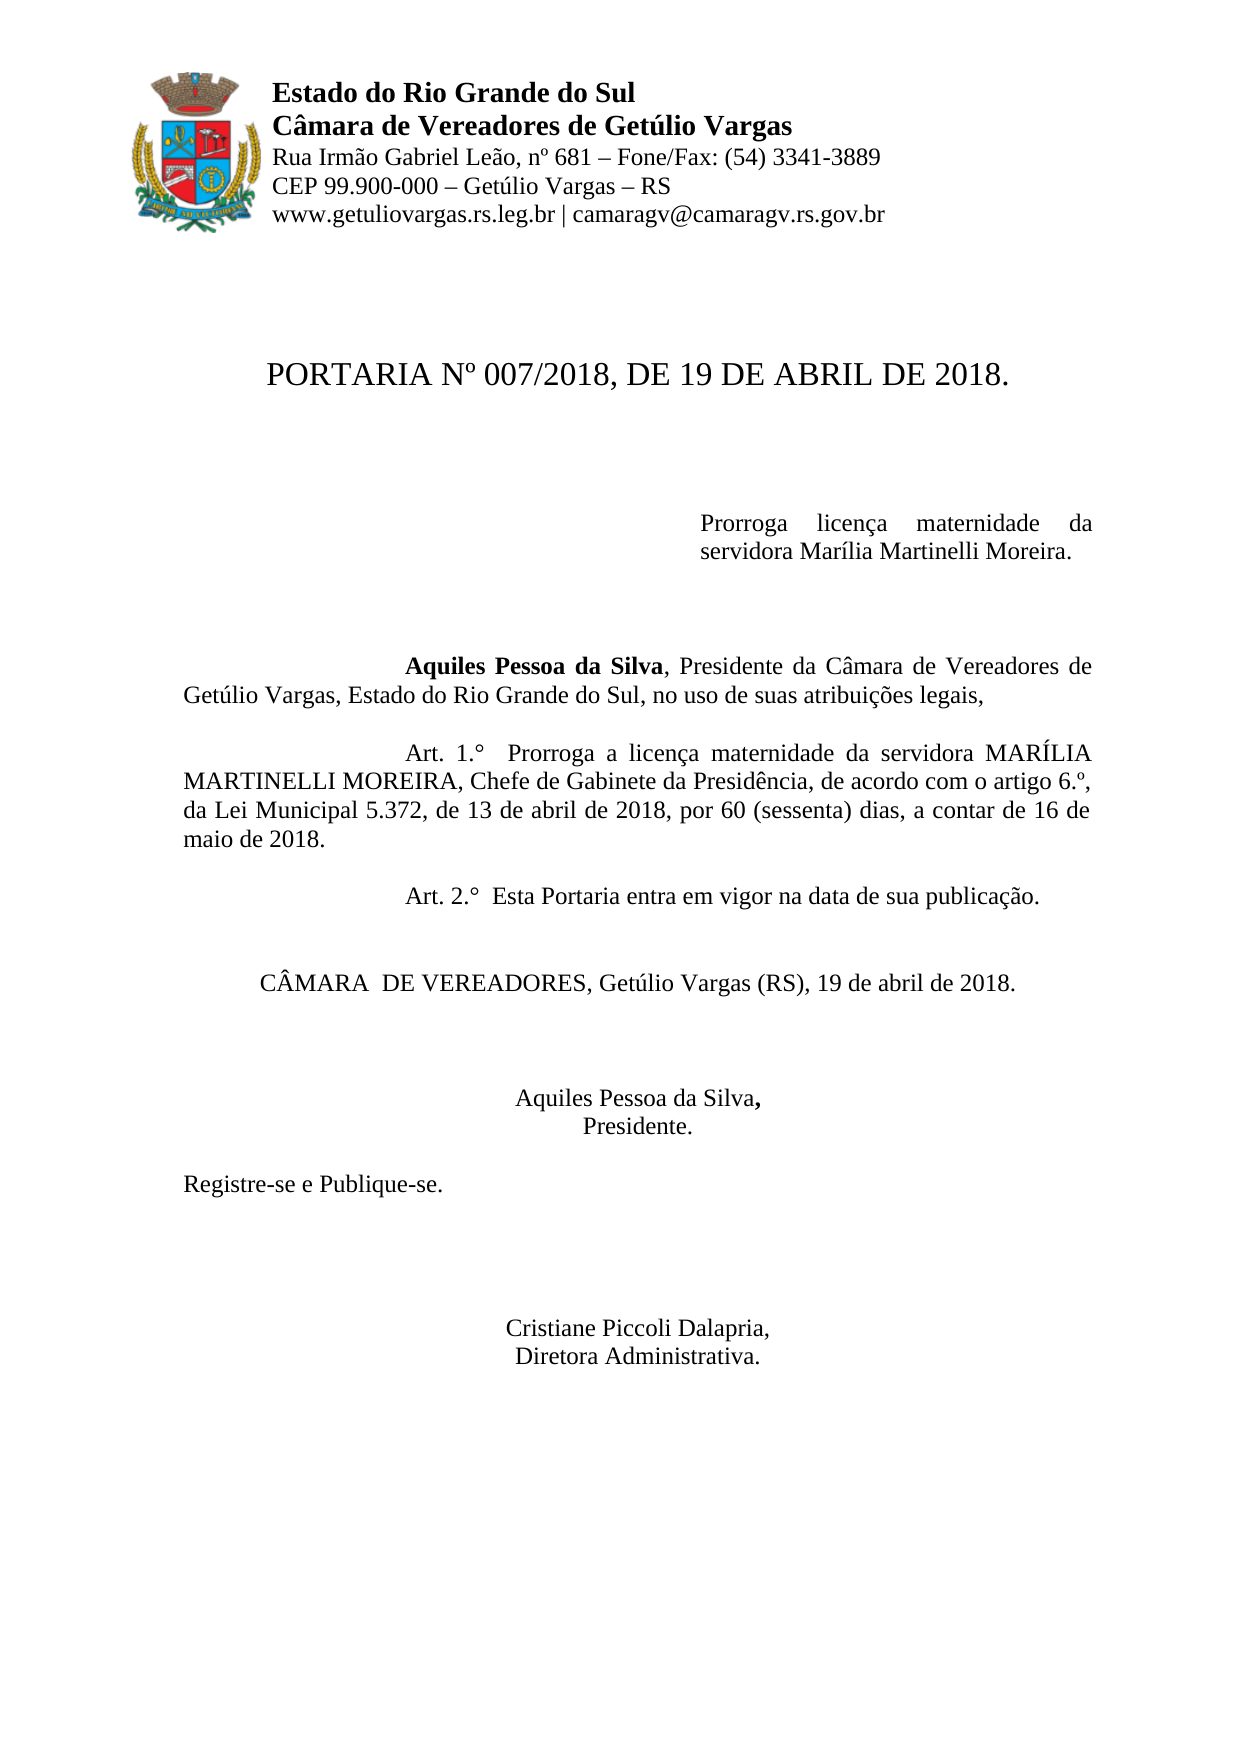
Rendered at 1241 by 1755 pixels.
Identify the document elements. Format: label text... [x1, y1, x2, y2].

text PORTARIA Nº 007/2018, DE 19 DE ABRIL DE 2018. [183, 354, 1093, 393]
text Cristiane Piccoli Dalapria, [183, 1313, 1093, 1341]
text Aquiles Pessoa da Silva, Presidente da Câmara de Vereadores de Getúlio Vargas, Estado do Rio Grande do Sul, no uso de suas atribuições legais, [183, 651, 1093, 709]
text CÂMARA DE VEREADORES, Getúlio Vargas (RS), 19 de abril de 2018. [183, 968, 1093, 996]
text Aquiles Pessoa da Silva, [183, 1083, 1093, 1111]
text Art. 2.° Esta Portaria entra em vigor na data de sua publicação. [183, 881, 1093, 910]
text Diretora Administrativa. [183, 1341, 1093, 1370]
text Art. 1.° Prorroga a licença maternidade da servidora MARÍLIA MARTINELLI MOREIRA, Chefe de Gabinete da Presidência, de acordo com o artigo 6.º, da Lei Municipal 5.372, de 13 de abril de 2018, por 60 (sessenta) dias, a contar de 16 de maio de 2018. [183, 738, 1093, 853]
text Presidente. [183, 1111, 1093, 1140]
text Prorroga licença maternidade da servidora Marília Martinelli Moreira. [700, 508, 1093, 565]
text Registre-se e Publique-se. [183, 1169, 1093, 1198]
